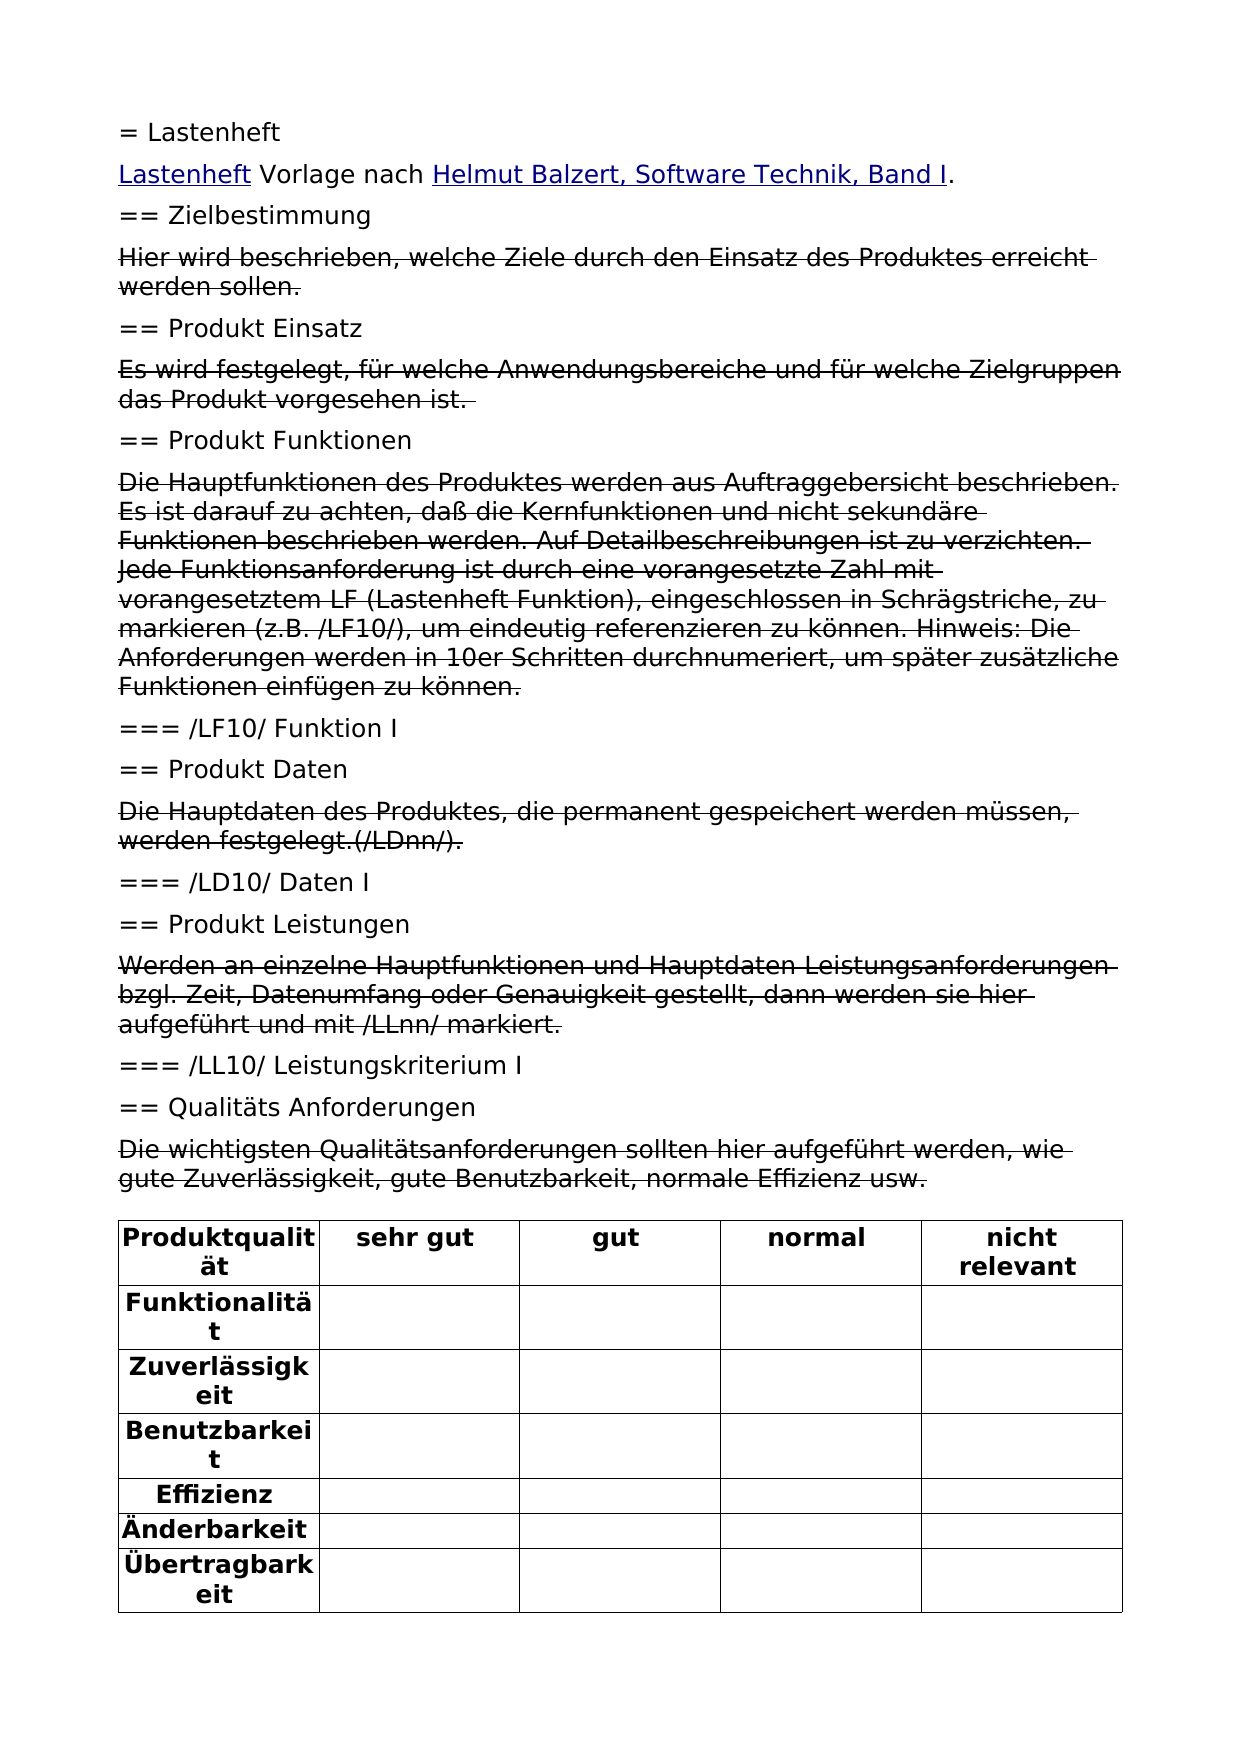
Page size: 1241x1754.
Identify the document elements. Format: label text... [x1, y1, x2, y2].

text Es wird festgelegt, für welche Anwendungsbereiche und für welche Zielgruppen das Produkt vorgesehen ist. [118, 356, 1122, 414]
table_cell [721, 1286, 921, 1349]
text Die wichtigsten Qualitätsanforderungen sollten hier aufgeführt werden, wie gute Zuverlässigkeit, gute Benutzbarkeit, normale Effizienz usw. [118, 1135, 1122, 1193]
text == Produkt Funktionen [118, 426, 1122, 456]
table_cell [520, 1549, 720, 1612]
table_cell Zuverlässigkeit [119, 1350, 319, 1413]
table_cell Effizienz [119, 1479, 319, 1513]
table_cell [922, 1549, 1122, 1612]
table_cell [520, 1414, 720, 1477]
table_cell [922, 1414, 1122, 1477]
table_header Produktqualität [119, 1221, 319, 1285]
table_cell [520, 1514, 720, 1548]
text Die Hauptdaten des Produktes, die permanent gespeichert werden müssen, werden festgelegt.(/LDnn/). [118, 797, 1122, 856]
table_cell [721, 1350, 921, 1413]
text == Produkt Daten [118, 756, 1122, 785]
table_header gut [520, 1221, 720, 1285]
text Die Hauptfunktionen des Produktes werden aus Auftraggebersicht beschrieben. Es ist darauf zu achten, daß die Kernfunktionen und nicht sekundäre Funktionen beschrieben werden. Auf Detailbeschreibungen ist zu verzichten. Jede Funktionsanforderung ist durch eine vorangesetzte Zahl mit vorangesetztem LF (Lastenheft Funktion), eingeschlossen in Schrägstriche, zu markieren (z.B. /LF10/), um eindeutig referenzieren zu können. Hinweis: Die Anforderungen werden in 10er Schritten durchnumeriert, um später zusätzliche Funktionen einfügen zu können. [118, 468, 1122, 701]
table_cell [320, 1350, 519, 1413]
text === /LD10/ Daten I [118, 868, 1122, 897]
table_cell [520, 1286, 720, 1349]
table_cell [320, 1549, 519, 1612]
text === /LF10/ Funktion I [118, 714, 1122, 743]
table_header normal [721, 1221, 921, 1285]
table_header sehr gut [320, 1221, 519, 1285]
text == Qualitäts Anforderungen [118, 1093, 1122, 1122]
table_cell [320, 1286, 519, 1349]
text Werden an einzelne Hauptfunktionen und Hauptdaten Leistungsanforderungen bzgl. Zeit, Datenumfang oder Genauigkeit gestellt, dann werden sie hier aufgeführt und mit /LLnn/ markiert. [118, 951, 1122, 1039]
table_cell [721, 1549, 921, 1612]
table_cell Benutzbarkeit [119, 1414, 319, 1477]
table_cell [520, 1479, 720, 1513]
text == Zielbestimmung [118, 201, 1122, 231]
text Lastenheft Vorlage nach Helmut Balzert, Software Technik, Band I. [118, 160, 1122, 189]
text == Produkt Leistungen [118, 910, 1122, 939]
table_cell [922, 1286, 1122, 1349]
table_cell [320, 1479, 519, 1513]
table_cell [320, 1414, 519, 1477]
table_cell [922, 1350, 1122, 1413]
table_cell [922, 1479, 1122, 1513]
table_cell [320, 1514, 519, 1548]
text == Produkt Einsatz [118, 314, 1122, 343]
text Hier wird beschrieben, welche Ziele durch den Einsatz des Produktes erreicht werden sollen. [118, 243, 1122, 301]
table_cell Übertragbarkeit [119, 1549, 319, 1612]
table_header nicht relevant [922, 1221, 1122, 1285]
table_cell [721, 1514, 921, 1548]
text = Lastenheft [118, 118, 1122, 147]
table_cell Änderbarkeit [119, 1514, 319, 1548]
text === /LL10/ Leistungskriterium I [118, 1051, 1122, 1081]
table_cell [721, 1414, 921, 1477]
table_cell [922, 1514, 1122, 1548]
table_cell [721, 1479, 921, 1513]
table_cell Funktionalität [119, 1286, 319, 1349]
table_cell [520, 1350, 720, 1413]
